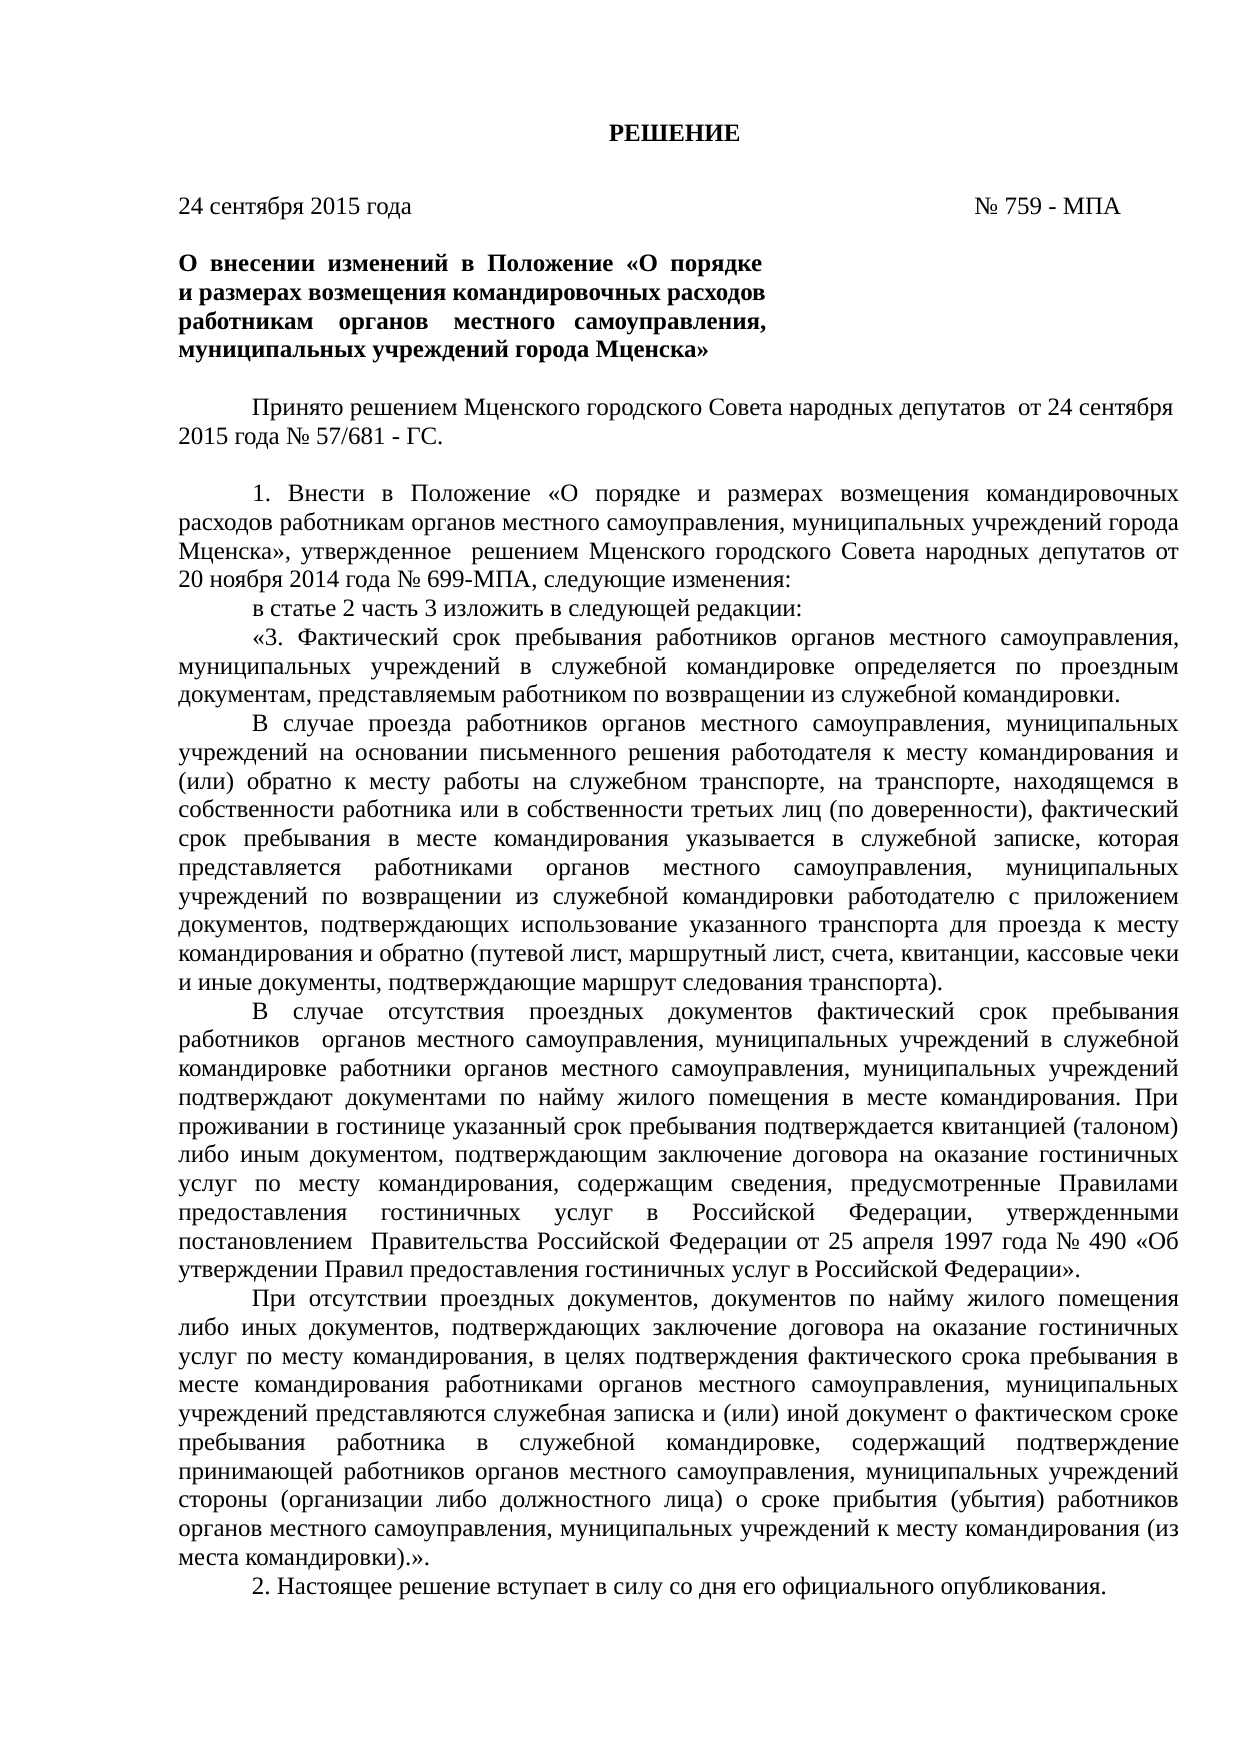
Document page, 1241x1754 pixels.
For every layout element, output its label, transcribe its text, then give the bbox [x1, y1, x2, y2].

text работникам органов местного самоуправления, [178, 306, 1180, 334]
text и размерах возмещения командировочных расходов [178, 277, 1180, 306]
text При отсутствии проездных документов, документов по найму жилого помещения либо иных документов, подтверждающих заключение договора на оказание гостиничных услуг по месту командирования, в целях подтверждения фактического срока пребывания в месте командирования работниками органов местного самоуправления, муниципальных учреждений представляются служебная записка и (или) иной документ о фактическом сроке пребывания работника в служебной командировке, содержащий подтверждение принимающей работников органов местного самоуправления, муниципальных учреждений стороны (организации либо должностного лица) о сроке прибытия (убытия) работников органов местного самоуправления, муниципальных учреждений к месту командирования (из места командировки).». [178, 1283, 1180, 1571]
text О внесении изменений в Положение «О порядке [178, 248, 1180, 277]
text 1. Внести в Положение «О порядке и размерах возмещения командировочных расходов работникам органов местного самоуправления, муниципальных учреждений города Мценска», утвержденное решением Мценского городского Совета народных депутатов от 20 ноября 2014 года № 699-МПА, следующие изменения: [178, 478, 1180, 593]
text Принято решением Мценского городского Совета народных депутатов от 24 сентября 2015 года № 57/681 - ГС. [178, 392, 1180, 449]
text «3. Фактический срок пребывания работников органов местного самоуправления, муниципальных учреждений в служебной командировке определяется по проездным документам, представляемым работником по возвращении из служебной командировки. [178, 622, 1180, 708]
text 2. Настоящее решение вступает в силу со дня его официального опубликования. [178, 1571, 1180, 1599]
text В случае отсутствия проездных документов фактический срок пребывания работников органов местного самоуправления, муниципальных учреждений в служебной командировке работники органов местного самоуправления, муниципальных учреждений подтверждают документами по найму жилого помещения в месте командирования. При проживании в гостинице указанный срок пребывания подтверждается квитанцией (талоном) либо иным документом, подтверждающим заключение договора на оказание гостиничных услуг по месту командирования, содержащим сведения, предусмотренные Правилами предоставления гостиничных услуг в Российской Федерации, утвержденными постановлением Правительства Российской Федерации от 25 апреля 1997 года № 490 «Об утверждении Правил предоставления гостиничных услуг в Российской Федерации». [178, 996, 1180, 1283]
text в статье 2 часть 3 изложить в следующей редакции: [178, 593, 1180, 622]
text В случае проезда работников органов местного самоуправления, муниципальных учреждений на основании письменного решения работодателя к месту командирования и (или) обратно к месту работы на служебном транспорте, на транспорте, находящемся в собственности работника или в собственности третьих лиц (по доверенности), фактический срок пребывания в месте командирования указывается в служебной записке, которая представляется работниками органов местного самоуправления, муниципальных учреждений по возвращении из служебной командировки работодателю с приложением документов, подтверждающих использование указанного транспорта для проезда к месту командирования и обратно (путевой лист, маршрутный лист, счета, квитанции, кассовые чеки и иные документы, подтверждающие маршрут следования транспорта). [178, 708, 1180, 996]
text 24 сентября 2015 года № 759 - МПА [178, 191, 1180, 219]
text муниципальных учреждений города Мценска» [178, 334, 1180, 363]
subtitle РЕШЕНИЕ [178, 118, 1180, 147]
